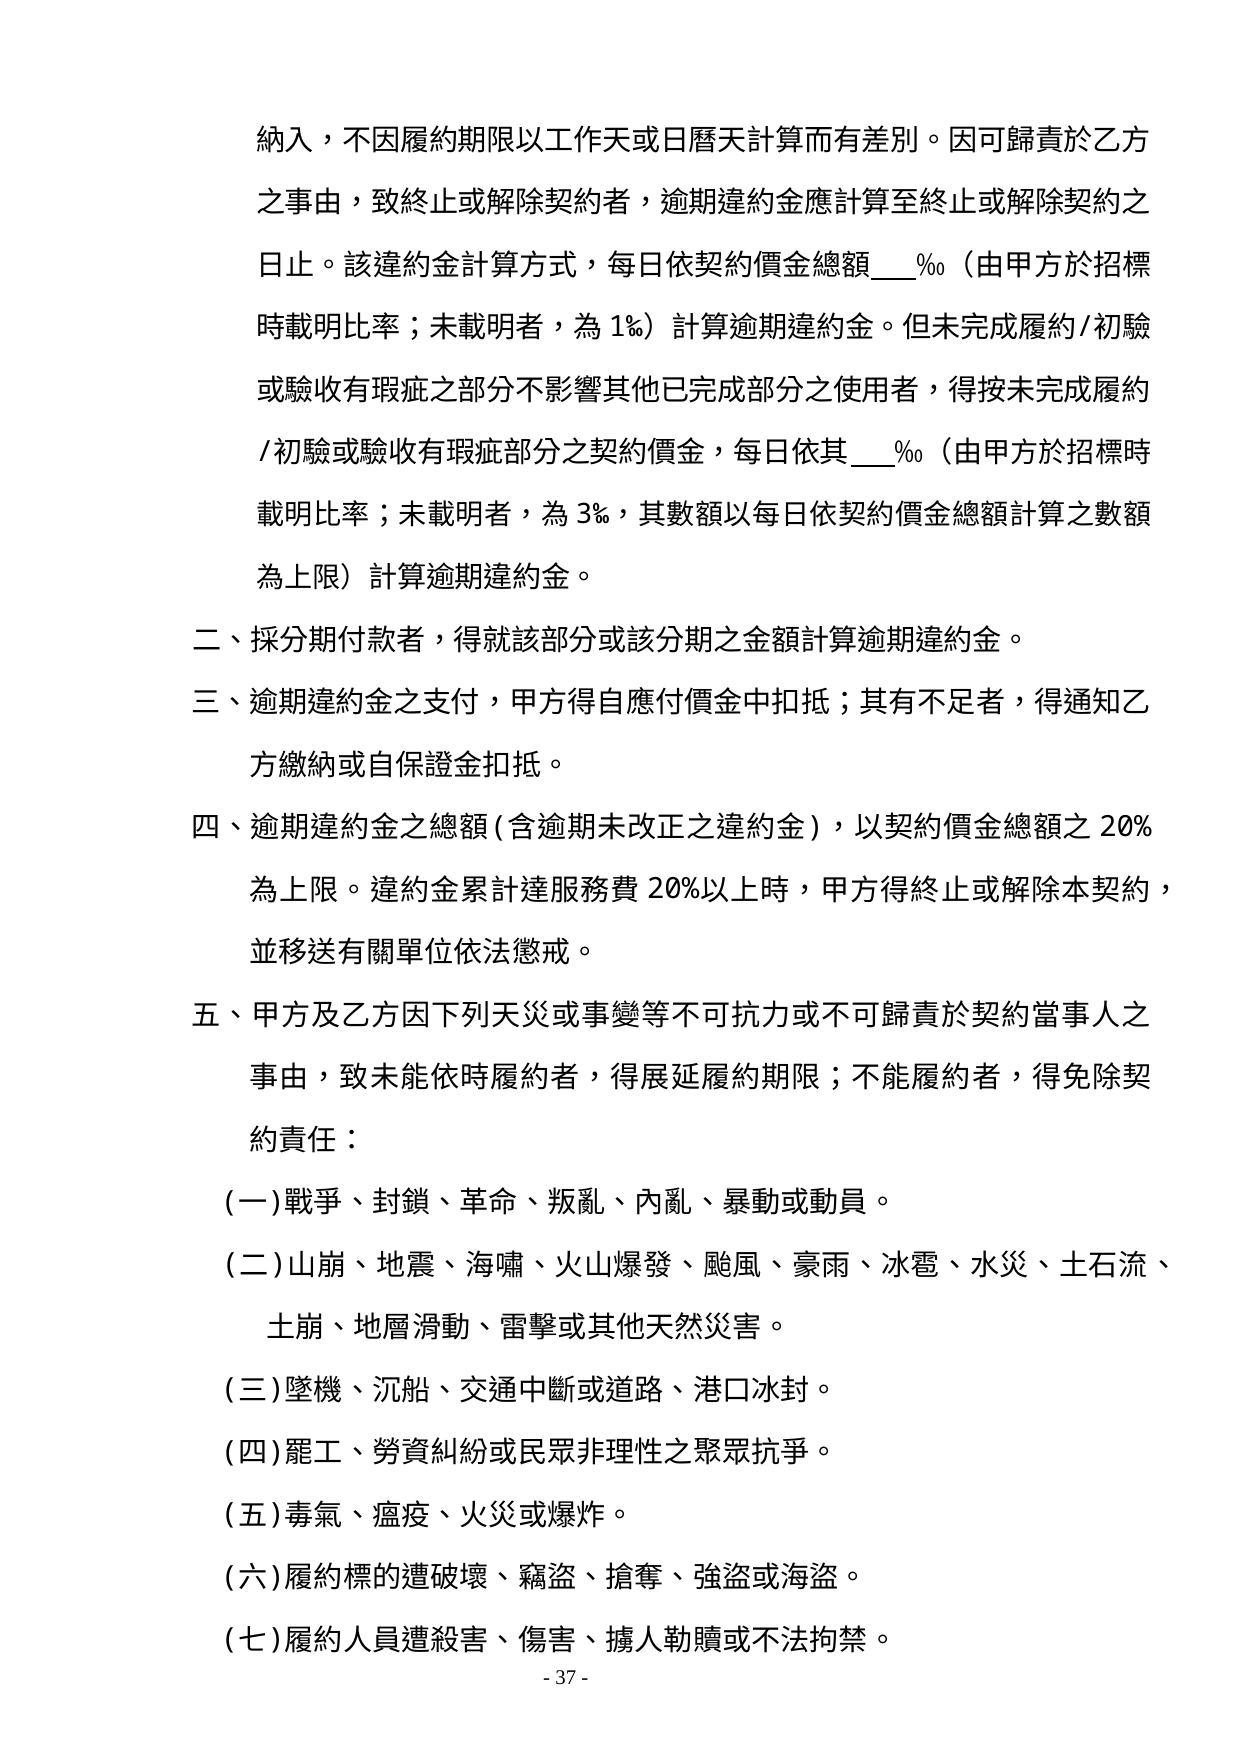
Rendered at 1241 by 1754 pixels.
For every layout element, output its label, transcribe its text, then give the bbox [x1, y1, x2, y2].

text (五)毒氣、瘟疫、火災或爆炸。 [133, 1471, 1149, 1533]
text (三)墜機、沉船、交通中斷或道路、港口冰封。 [133, 1346, 1149, 1408]
text 三、逾期違約金之支付，甲方得自應付價金中扣抵；其有不足者，得通知乙方繳納或自保證金扣抵。 [191, 658, 1152, 783]
text (一)戰爭、封鎖、革命、叛亂、內亂、暴動或動員。 [133, 1158, 1149, 1221]
text 四、逾期違約金之總額(含逾期未改正之違約金)，以契約價金總額之20%為上限。違約金累計達服務費20%以上時，甲方得終止或解除本契約，並移送有關單位依法懲戒。 [191, 783, 1152, 971]
text 二、採分期付款者，得就該部分或該分期之金額計算逾期違約金。 [133, 596, 1152, 658]
text (四)罷工、勞資糾紛或民眾非理性之聚眾抗爭。 [133, 1408, 1149, 1471]
text (七)履約人員遭殺害、傷害、擄人勒贖或不法拘禁。 [133, 1596, 1149, 1658]
text 納入，不因履約期限以工作天或日曆天計算而有差別。因可歸責於乙方之事由，致終止或解除契約者，逾期違約金應計算至終止或解除契約之日止。該違約金計算方式，每日依契約價金總額 ‰（由甲方於招標時載明比率；未載明者，為1‰）計算逾期違約金。但未完成履約/初驗或驗收有瑕疵之部分不影響其他已完成部分之使用者，得按未完成履約/初驗或驗收有瑕疵部分之契約價金，每日依其 ‰（由甲方於招標時載明比率；未載明者，為3‰，其數額以每日依契約價金總額計算之數額為上限）計算逾期違約金。 [197, 96, 1152, 596]
text (二)山崩、地震、海嘯、火山爆發、颱風、豪雨、冰雹、水災、土石流、土崩、地層滑動、雷擊或其他天然災害。 [221, 1221, 1149, 1346]
text (六)履約標的遭破壞、竊盜、搶奪、強盜或海盜。 [133, 1533, 1149, 1596]
text 五、甲方及乙方因下列天災或事變等不可抗力或不可歸責於契約當事人之事由，致未能依時履約者，得展延履約期限；不能履約者，得免除契約責任： [191, 971, 1152, 1158]
